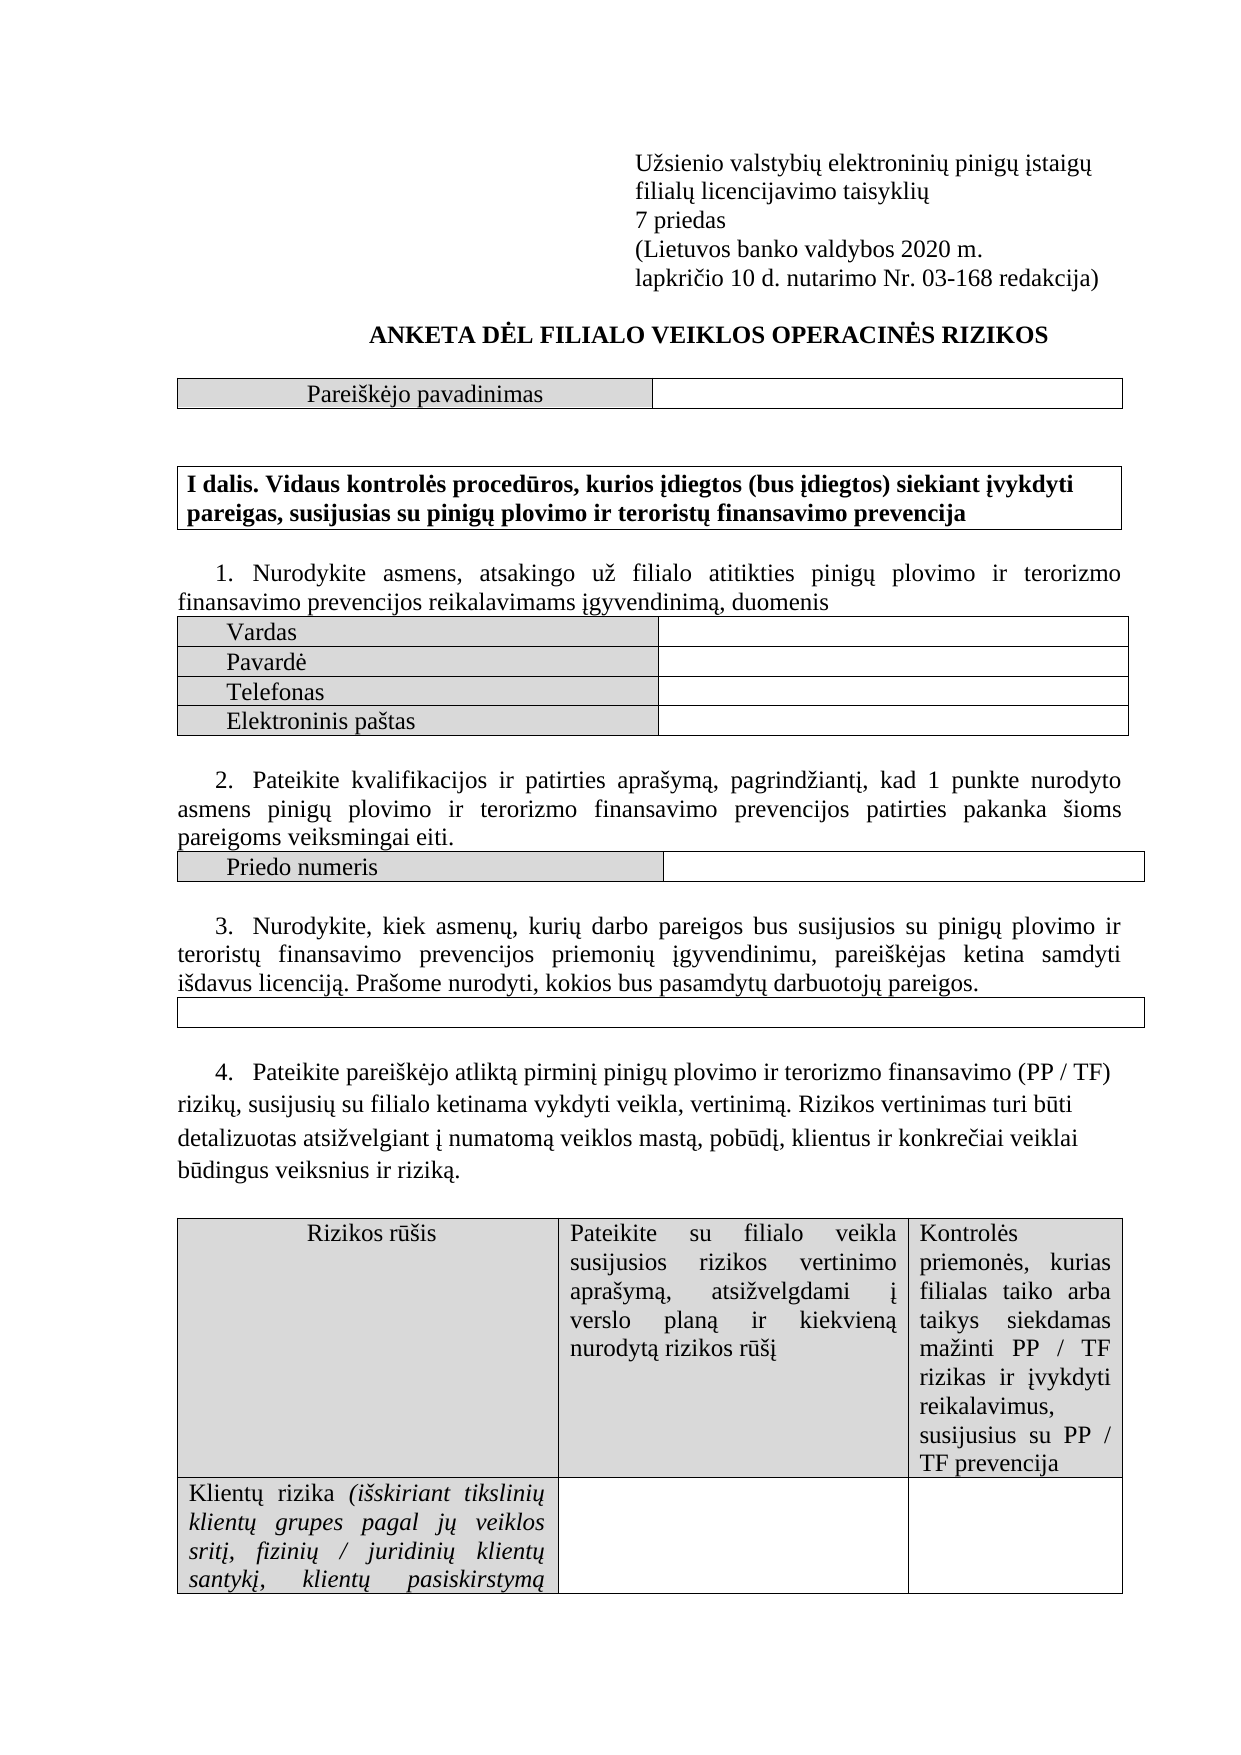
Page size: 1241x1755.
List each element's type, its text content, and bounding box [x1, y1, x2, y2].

text Užsienio valstybių elektroninių pinigų įstaigų [177, 148, 1122, 176]
table_cell [659, 706, 1128, 735]
table_cell Telefonas [178, 677, 658, 705]
table_header [659, 617, 1128, 646]
table_cell [559, 1478, 908, 1593]
text filialų licencijavimo taisyklių [177, 176, 1122, 205]
table_header Pateikite su filialo veikla susijusios rizikos vertinimo aprašymą, atsižvelgdami į verslo planą ir kiekvieną nurodytą rizikos rūšį [559, 1219, 908, 1477]
text (Lietuvos banko valdybos 2020 m. [177, 234, 1122, 263]
text I dalis. Vidaus kontrolės procedūros, kurios įdiegtos (bus įdiegtos) siekiant įvykdyti pareigas, susijusias su pinigų plovimo ir teroristų finansavimo prevencija [178, 467, 1121, 529]
table_cell Klientų rizika (išskiriant tikslinių klientų grupes pagal jų veiklos sritį, fizinių / juridinių klientų santykį, klientų pasiskirstymą [178, 1478, 558, 1593]
table_header Vardas [178, 617, 658, 646]
table_cell [909, 1478, 1122, 1593]
table_header Rizikos rūšis [178, 1219, 558, 1477]
table_header [178, 998, 1144, 1027]
table_cell [659, 647, 1128, 676]
table_cell Pavardė [178, 647, 658, 676]
table_cell [659, 677, 1128, 705]
text ANKETA DĖL FILIALO VEIKLOS OPERACINĖS RIZIKOS [177, 320, 1122, 349]
table_header Kontrolės priemonės, kurias filialas taiko arba taikys siekdamas mažinti PP / TF rizikas ir įvykdyti reikalavimus, susijusius su PP / TF prevencija [909, 1219, 1122, 1477]
text 1. Nurodykite asmens, atsakingo už filialo atitikties pinigų plovimo ir terorizmo finansavimo prevencijos reikalavimams įgyvendinimą, duomenis [177, 558, 1122, 616]
text 3. Nurodykite, kiek asmenų, kurių darbo pareigos bus susijusios su pinigų plovimo ir teroristų finansavimo prevencijos priemonių įgyvendinimu, pareiškėjas ketina samdyti išdavus licenciją. Prašome nurodyti, kokios bus pasamdytų darbuotojų pareigos. [177, 911, 1122, 997]
table_header Pareiškėjo pavadinimas [178, 379, 652, 407]
text 2. Pateikite kvalifikacijos ir patirties aprašymą, pagrindžiantį, kad 1 punkte nurodyto asmens pinigų plovimo ir terorizmo finansavimo prevencijos patirties pakanka šioms pareigoms veiksmingai eiti. [177, 765, 1122, 851]
table_cell Elektroninis paštas [178, 706, 658, 735]
text 7 priedas [177, 205, 1122, 234]
table_header [653, 379, 1122, 407]
text 4. Pateikite pareiškėjo atliktą pirminį pinigų plovimo ir terorizmo finansavimo (PP / TF) rizikų, susijusių su filialo ketinama vykdyti veikla, vertinimą. Rizikos vertinimas turi būti detalizuotas atsižvelgiant į numatomą veiklos mastą, pobūdį, klientus ir konkrečiai veiklai būdingus veiksnius ir riziką. [177, 1057, 1122, 1184]
text lapkričio 10 d. nutarimo Nr. 03-168 redakcija) [177, 263, 1122, 291]
table_header Priedo numeris [178, 852, 663, 881]
table_header [664, 852, 1144, 881]
